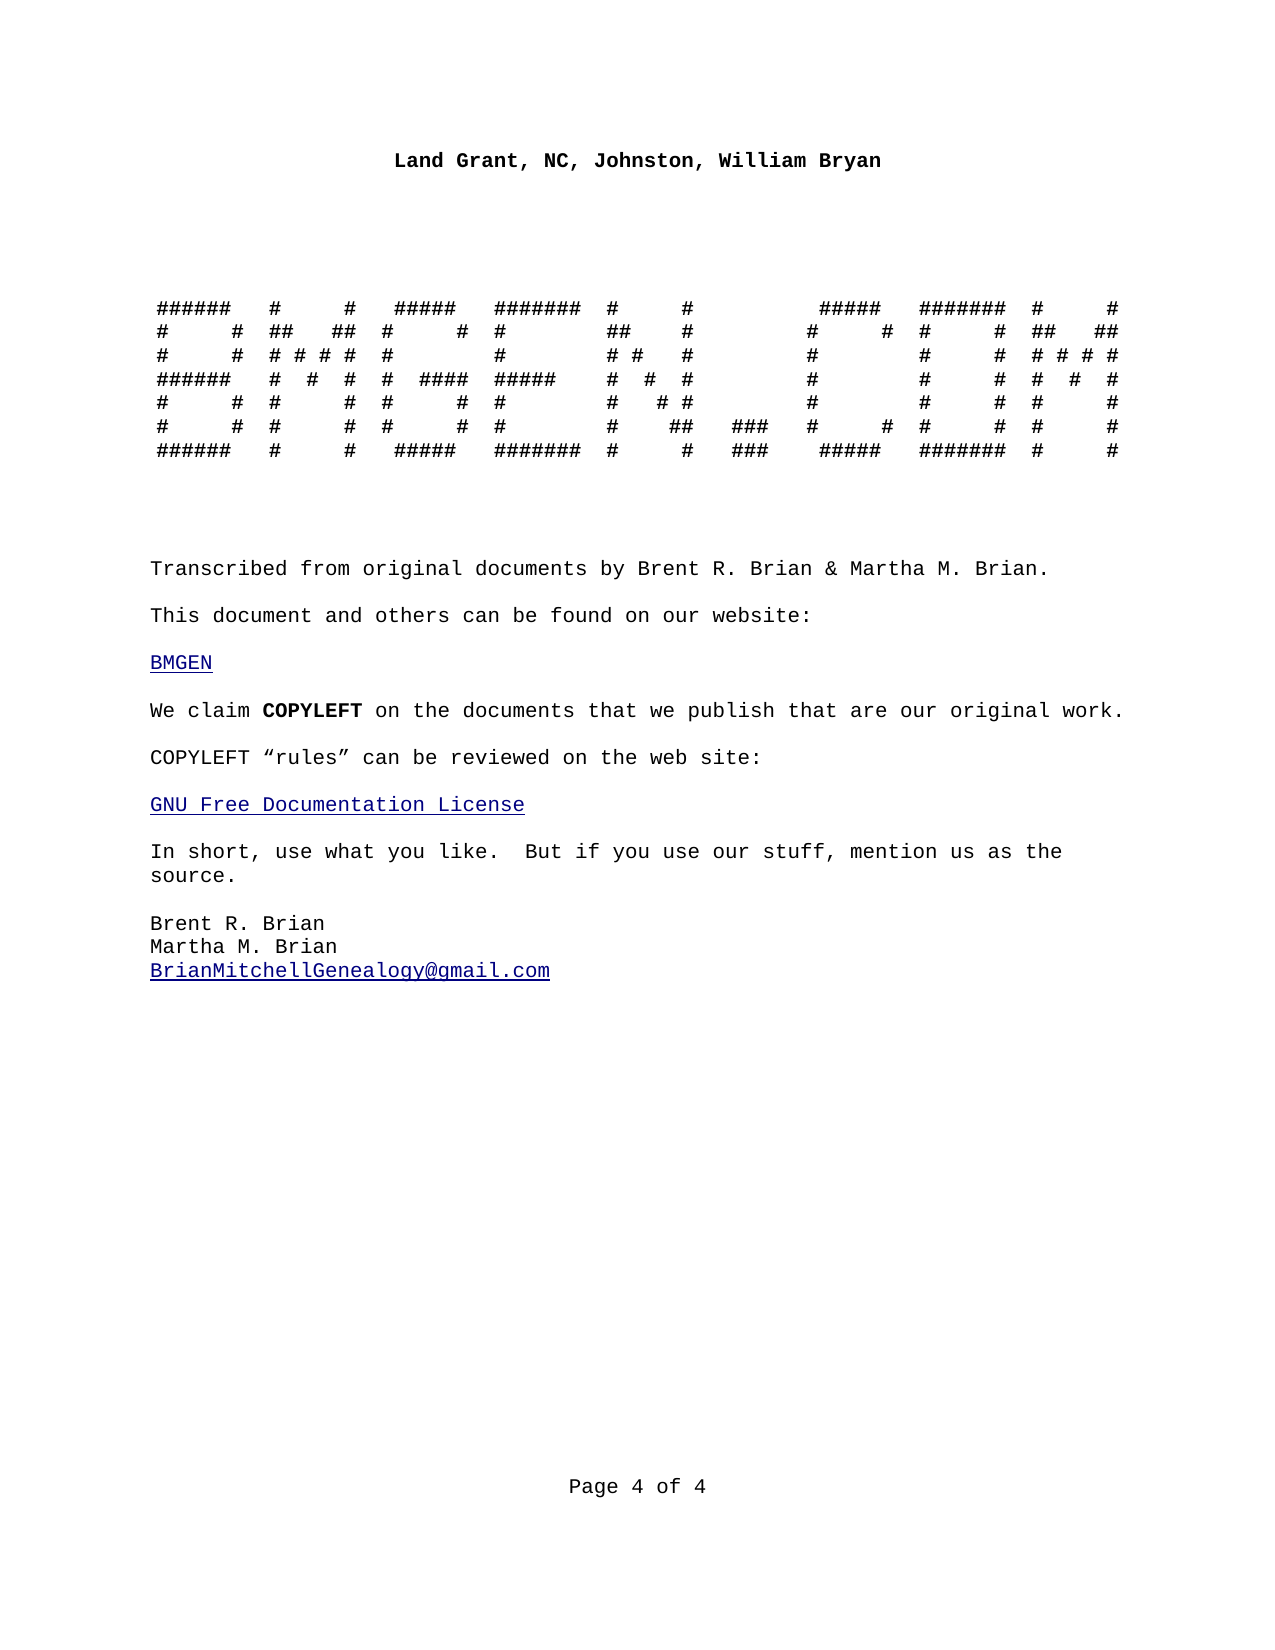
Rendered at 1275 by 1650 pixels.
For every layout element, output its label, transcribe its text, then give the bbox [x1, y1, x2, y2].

text ###### # # ##### ####### # # ### ##### ####### # # [150, 439, 1125, 463]
text # # ## ## # # # ## # # # # # ## ## [150, 321, 1125, 345]
text Martha M. Brian [150, 936, 1125, 960]
text We claim COPYLEFT on the documents that we publish that are our original work. [150, 700, 1125, 723]
text ###### # # ##### ####### # # ##### ####### # # [150, 298, 1125, 321]
text BrianMitchellGenealogy@gmail.com [150, 960, 1125, 983]
text BMGEN [150, 652, 1125, 676]
text This document and others can be found on our website: [150, 605, 1125, 629]
text COPYLEFT “rules” can be reviewed on the web site: [150, 747, 1125, 771]
text GNU Free Documentation License [150, 794, 1125, 818]
text # # # # # # # # ## ### # # # # # # [150, 416, 1125, 439]
text # # # # # # # # # # # # # # # [150, 392, 1125, 416]
text ###### # # # # #### ##### # # # # # # # # # [150, 369, 1125, 392]
text # # # # # # # # # # # # # # # # # # [150, 345, 1125, 369]
text In short, use what you like. But if you use our stuff, mention us as the source. [150, 842, 1125, 889]
text Transcribed from original documents by Brent R. Brian & Martha M. Brian. [150, 558, 1125, 581]
text Brent R. Brian [150, 912, 1125, 936]
